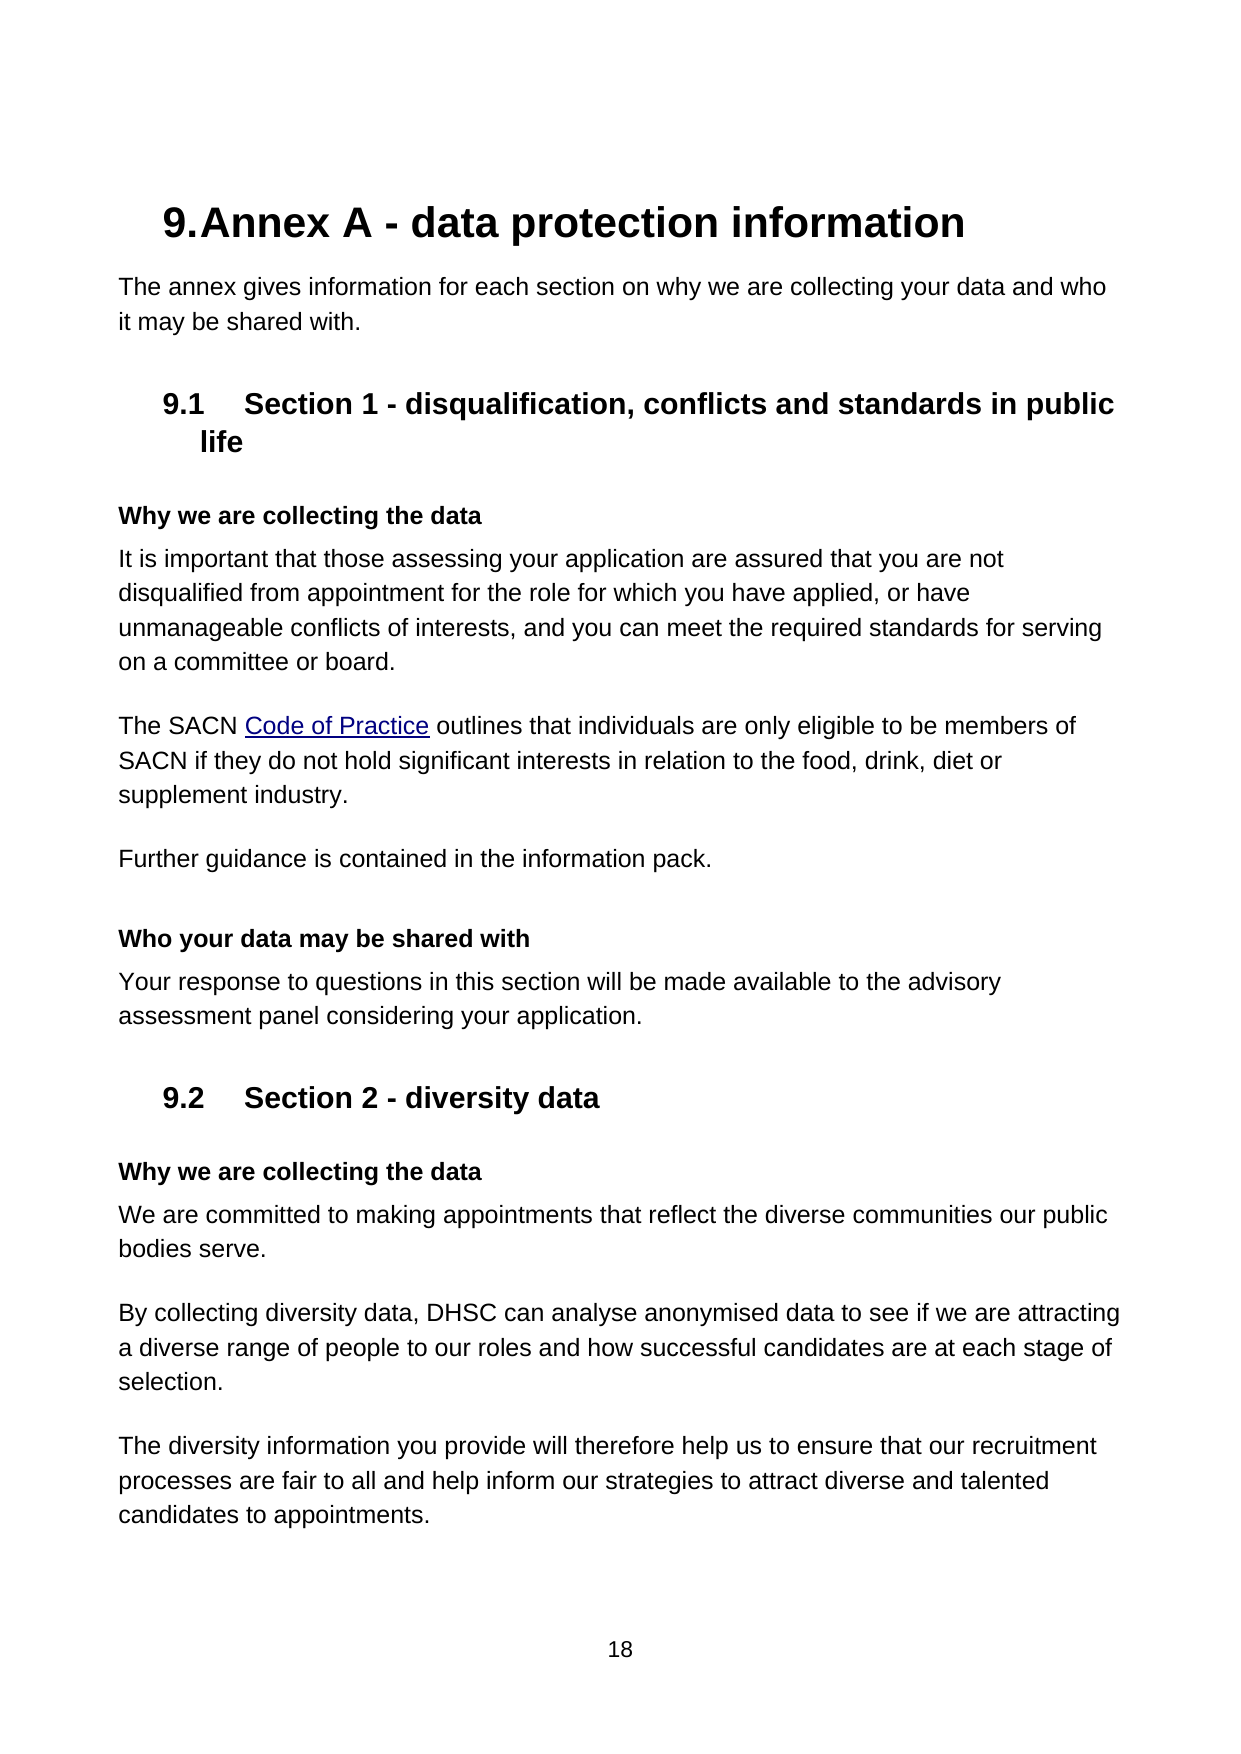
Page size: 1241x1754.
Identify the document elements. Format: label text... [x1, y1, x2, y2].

subtitle Why we are collecting the data [118, 1154, 1122, 1187]
text The diversity information you provide will therefore help us to ensure that our recruitment processes are fair to all and help inform our strategies to attract diverse and talented candidates to appointments. [118, 1431, 1122, 1529]
text Your response to questions in this section will be made available to the advisory assessment panel considering your application. [118, 967, 1122, 1030]
subtitle Section 1 - disqualification, conflicts and standards in public life [162, 383, 1122, 460]
text Further guidance is contained in the information pack. [118, 844, 1122, 873]
text It is important that those assessing your application are assured that you are not disqualified from appointment for the role for which you have applied, or have unmanageable conflicts of interests, and you can meet the required standards for serving on a committee or board. [118, 544, 1122, 676]
subtitle Why we are collecting the data [118, 498, 1122, 531]
subtitle Annex A - data protection information [162, 196, 1122, 247]
subtitle Section 2 - diversity data [162, 1078, 1122, 1116]
text The SACN Code of Practice outlines that individuals are only eligible to be members of SACN if they do not hold significant interests in relation to the food, drink, diet or supplement industry. [118, 711, 1122, 809]
text By collecting diversity data, DHSC can analyse anonymised data to see if we are attracting a diverse range of people to our roles and how successful candidates are at each stage of selection. [118, 1298, 1122, 1396]
subtitle Who your data may be shared with [118, 921, 1122, 954]
text We are committed to making appointments that reflect the diverse communities our public bodies serve. [118, 1199, 1122, 1263]
text The annex gives information for each section on why we are collecting your data and who it may be shared with. [118, 272, 1122, 336]
